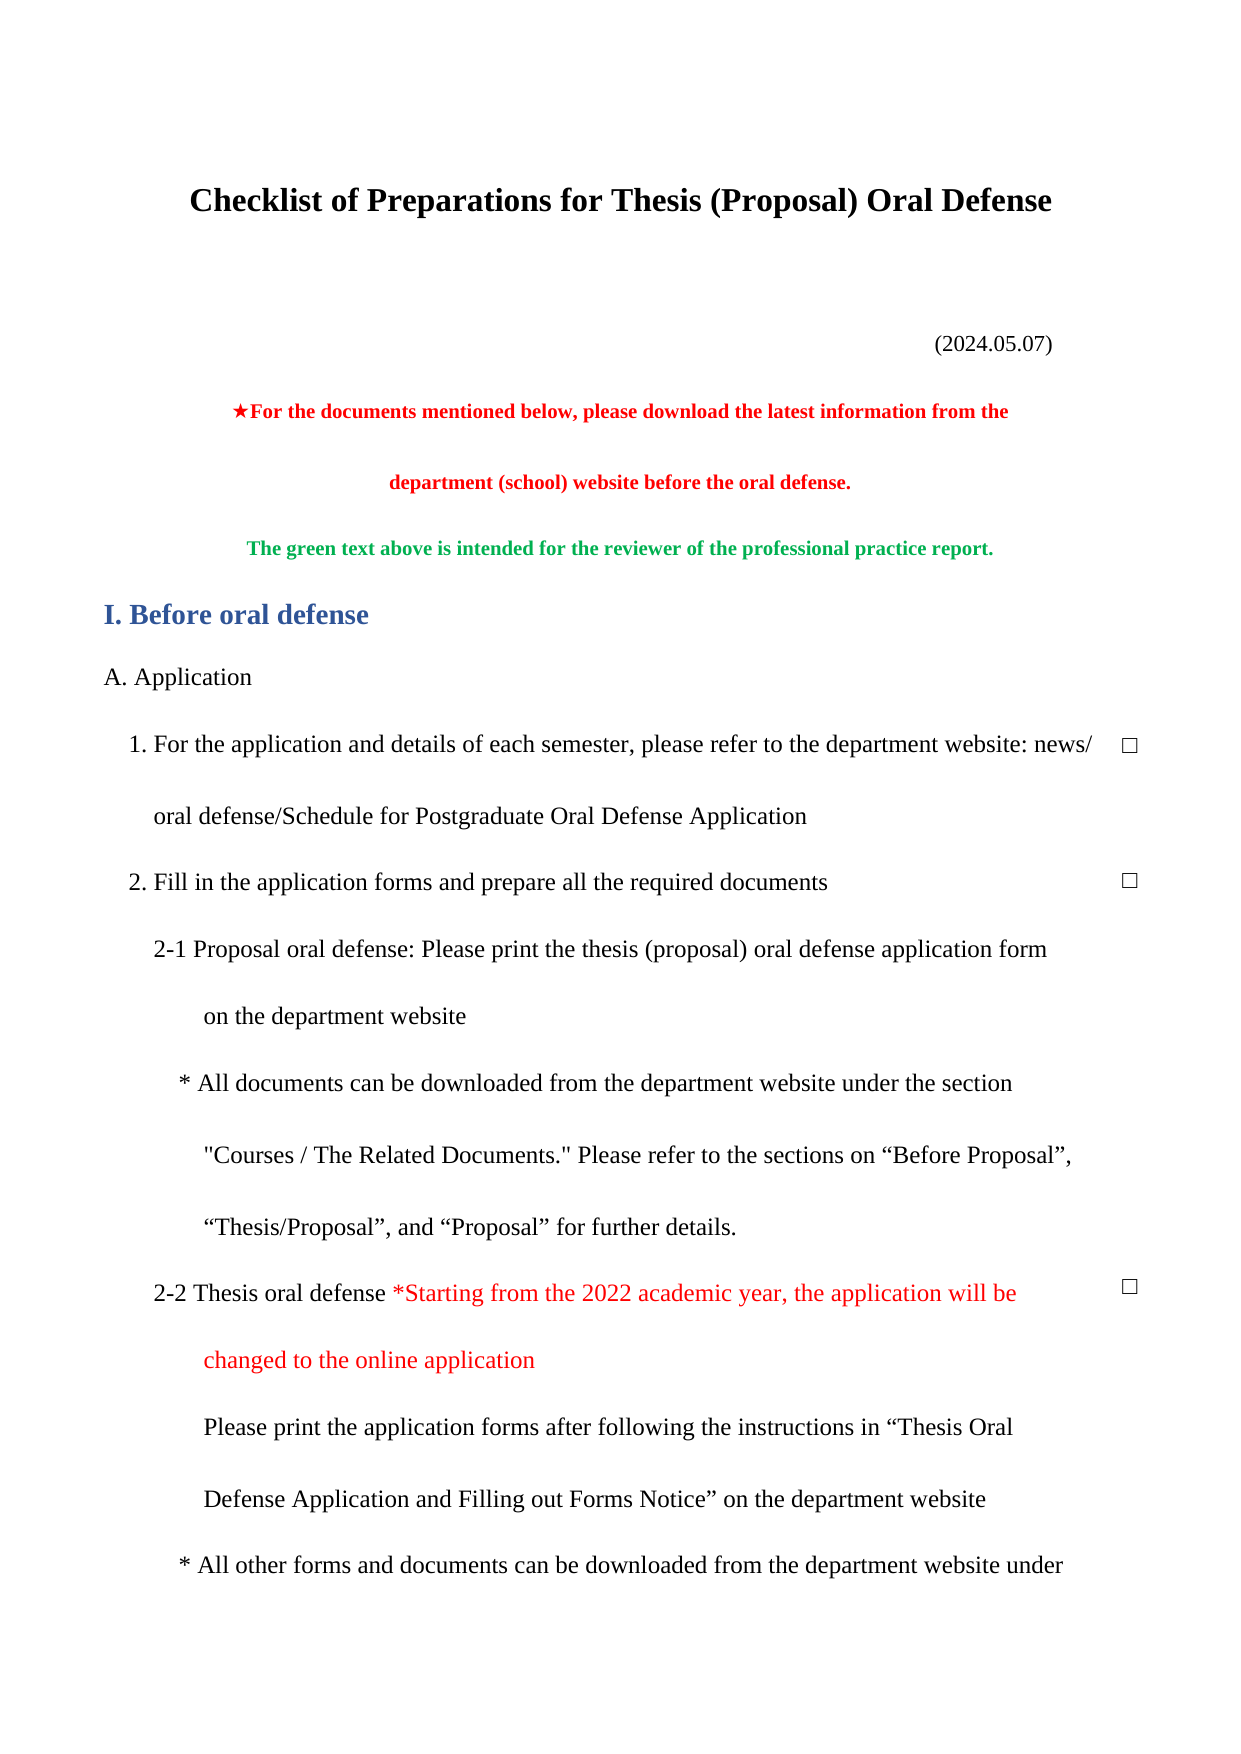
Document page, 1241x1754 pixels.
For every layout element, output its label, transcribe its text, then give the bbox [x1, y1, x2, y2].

text ★For the documents mentioned below, please download the latest information from the department (school) website before the oral defense. [187, 368, 1053, 503]
text Checklist of Preparations for Thesis (Proposal) Oral Defense (2024.05.07) [187, 158, 1053, 364]
table_header [1111, 572, 1148, 635]
table_cell □ □ □ [1111, 635, 1148, 1586]
table_header I. Before oral defense [92, 572, 1111, 635]
text The green text above is intended for the reviewer of the professional practice report. [187, 506, 1053, 569]
table_cell A. Application 1. For the application and details of each semester, please refer to the department website: news/ oral defense/Schedule for Postgraduate Oral Defense Application 2. Fill in the application forms and prepare all the required documents 2-1 Proposal oral defense: Please print the thesis (proposal) oral defense application form on the department website * All documents can be downloaded from the department website under the section "Courses / The Related Documents." Please refer to the sections on “Before Proposal”, “Thesis/Proposal”, and “Proposal” for further details. 2-2 Thesis oral defense *Starting from the 2022 academic year, the application will be changed to the online application Please print the application forms after following the instructions in “Thesis Oral Defense Application and Filling out Forms Notice” on the department website * All other forms and documents can be downloaded from the department website under [92, 635, 1111, 1586]
